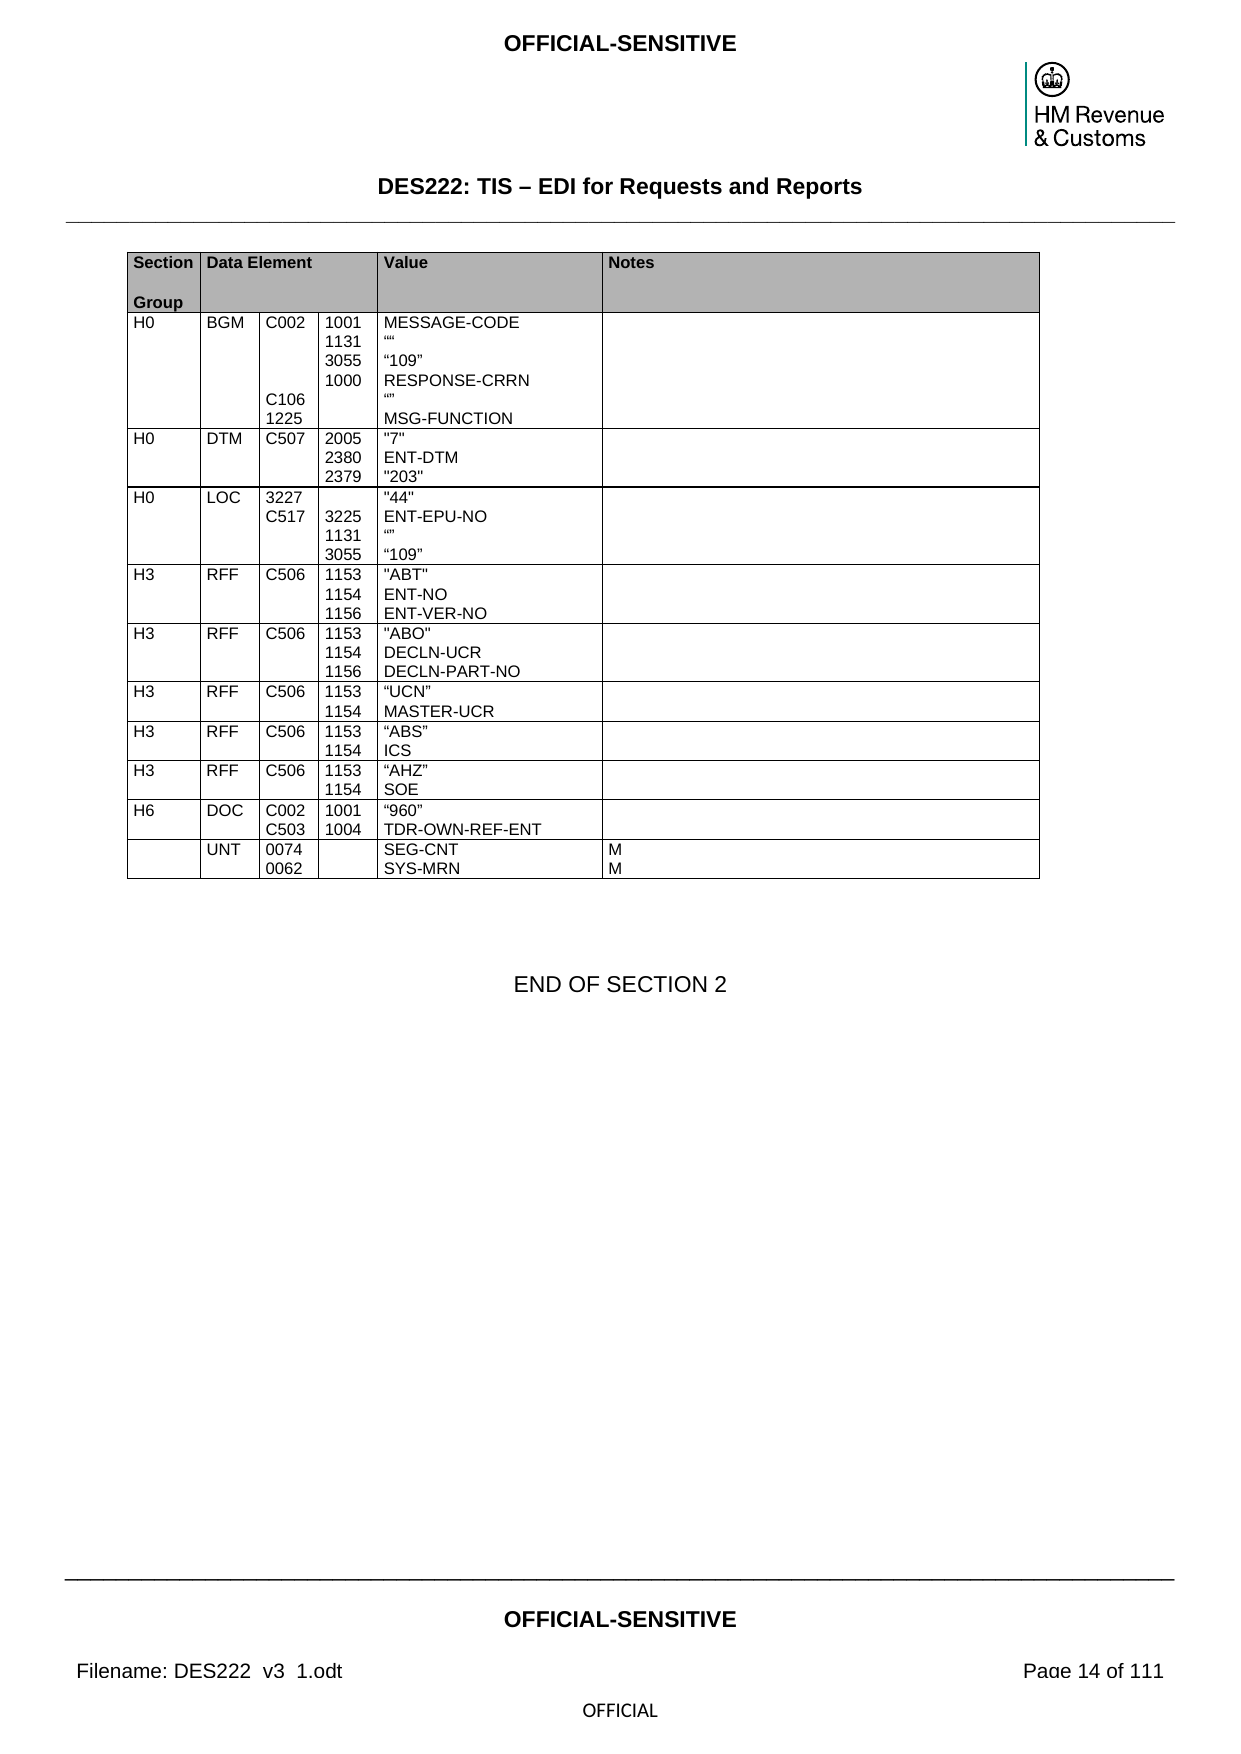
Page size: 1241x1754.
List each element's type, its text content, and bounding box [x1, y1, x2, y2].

table_cell LOC [201, 488, 259, 564]
table_cell C506 [260, 624, 318, 681]
table_cell C002 C503 [260, 800, 318, 839]
table_cell DTM [201, 429, 259, 486]
table_header Data Element [201, 253, 377, 312]
table_cell 1153 1154 [319, 682, 377, 721]
table_cell [603, 761, 1039, 799]
table_cell 1153 1154 [319, 761, 377, 799]
table_cell C506 [260, 682, 318, 721]
table_cell H3 [128, 761, 200, 799]
table_cell H0 [128, 429, 200, 486]
table_cell RFF [201, 761, 259, 799]
table_cell C506 [260, 761, 318, 799]
table_cell 3227 C517 [260, 488, 318, 564]
table_cell RFF [201, 624, 259, 681]
table_cell RFF [201, 565, 259, 623]
table_cell H0 [128, 488, 200, 564]
table_cell H3 [128, 565, 200, 623]
table_cell “960” TDR-OWN-REF-ENT [378, 800, 602, 839]
table_cell 2005 2380 2379 [319, 429, 377, 486]
table_cell [603, 682, 1039, 721]
table_cell M M [603, 840, 1039, 878]
table_cell [603, 565, 1039, 623]
table_cell H3 [128, 682, 200, 721]
table_cell [128, 840, 200, 878]
table_cell RFF [201, 682, 259, 721]
table_cell “UCN” MASTER-UCR [378, 682, 602, 721]
table_cell H3 [128, 624, 200, 681]
table_header Value [378, 253, 602, 312]
table_cell DOC [201, 800, 259, 839]
table_cell H3 [128, 722, 200, 760]
table_cell UNT [201, 840, 259, 878]
table_cell 0074 0062 [260, 840, 318, 878]
table_cell [603, 429, 1039, 486]
table_cell [319, 840, 377, 878]
table_cell C506 [260, 565, 318, 623]
table_header Notes [603, 253, 1039, 312]
table_cell "44" ENT-EPU-NO “” “109” [378, 488, 602, 564]
table_cell 1001 1131 3055 1000 [319, 313, 377, 428]
table_cell "ABO" DECLN-UCR DECLN-PART-NO [378, 624, 602, 681]
table_cell C506 [260, 722, 318, 760]
table_cell "7" ENT-DTM "203" [378, 429, 602, 486]
table_cell “ABS” ICS [378, 722, 602, 760]
table_cell [603, 722, 1039, 760]
table_cell 3225 1131 3055 [319, 488, 377, 564]
table_cell 1001 1004 [319, 800, 377, 839]
table_cell [603, 313, 1039, 428]
table_cell “AHZ” SOE [378, 761, 602, 799]
table_cell "ABT" ENT-NO ENT-VER-NO [378, 565, 602, 623]
table_cell [603, 488, 1039, 564]
table_cell H6 [128, 800, 200, 839]
table_cell RFF [201, 722, 259, 760]
table_cell 1153 1154 1156 [319, 624, 377, 681]
text END OF SECTION 2 [65, 971, 1175, 997]
table_header Section Group [128, 253, 200, 312]
table_cell [603, 624, 1039, 681]
table_cell MESSAGE-CODE ““ “109” RESPONSE-CRRN “” MSG-FUNCTION [378, 313, 602, 428]
table_cell 1153 1154 1156 [319, 565, 377, 623]
table_cell 1153 1154 [319, 722, 377, 760]
table_cell C507 [260, 429, 318, 486]
table_cell H0 [128, 313, 200, 428]
table_cell SEG-CNT SYS-MRN [378, 840, 602, 878]
table_cell BGM [201, 313, 259, 428]
table_cell C002 C106 1225 [260, 313, 318, 428]
table_cell [603, 800, 1039, 839]
